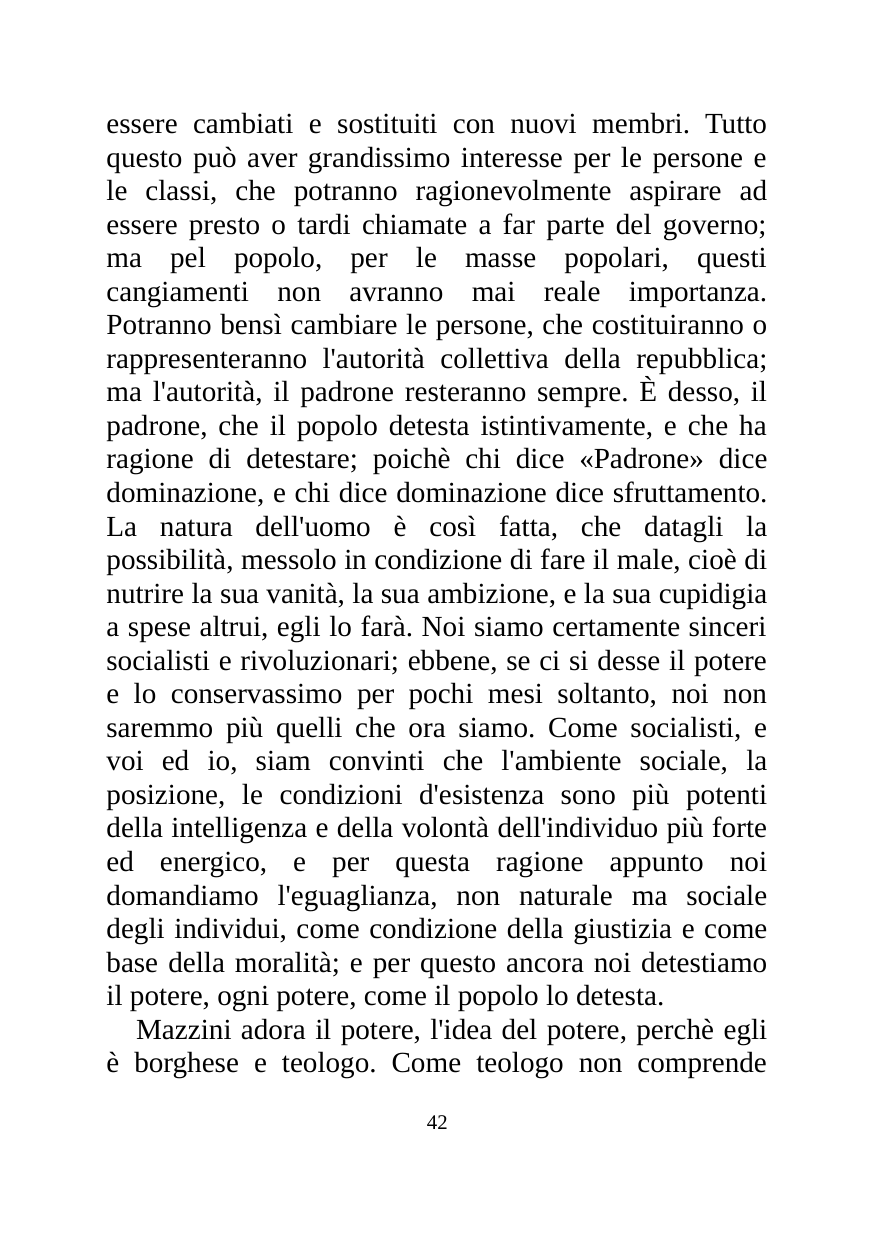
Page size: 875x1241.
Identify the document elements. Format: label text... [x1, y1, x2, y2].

text essere cambiati e sostituiti con nuovi membri. Tutto questo può aver grandissimo interesse per le persone e le classi, che potranno ragionevolmente aspirare ad essere presto o tardi chiamate a far parte del governo; ma pel popolo, per le masse popolari, questi cangiamenti non avranno mai reale importanza. Potranno bensì cambiare le persone, che costituiranno o rappresenteranno l'autorità collettiva della repubblica; ma l'autorità, il padrone resteranno sempre. È desso, il padrone, che il popolo detesta istintivamente, e che ha ragione di detestare; poichè chi dice «Padrone» dice dominazione, e chi dice dominazione dice sfruttamento. La natura dell'uomo è così fatta, che datagli la possibilità, messolo in condizione di fare il male, cioè di nutrire la sua vanità, la sua ambizione, e la sua cupidigia a spese altrui, egli lo farà. Noi siamo certamente sinceri socialisti e rivoluzionari; ebbene, se ci si desse il potere e lo conservassimo per pochi mesi soltanto, noi non saremmo più quelli che ora siamo. Come socialisti, e voi ed io, siam convinti che l'ambiente sociale, la posizione, le condizioni d'esistenza sono più potenti della intelligenza e della volontà dell'individuo più forte ed energico, e per questa ragione appunto noi domandiamo l'eguaglianza, non naturale ma sociale degli individui, come condizione della giustizia e come base della moralità; e per questo ancora noi detestiamo il potere, ogni potere, come il popolo lo detesta. [106, 106, 768, 1012]
text Mazzini adora il potere, l'idea del potere, perchè egli è borghese e teologo. Come teologo non comprende [106, 1012, 768, 1079]
